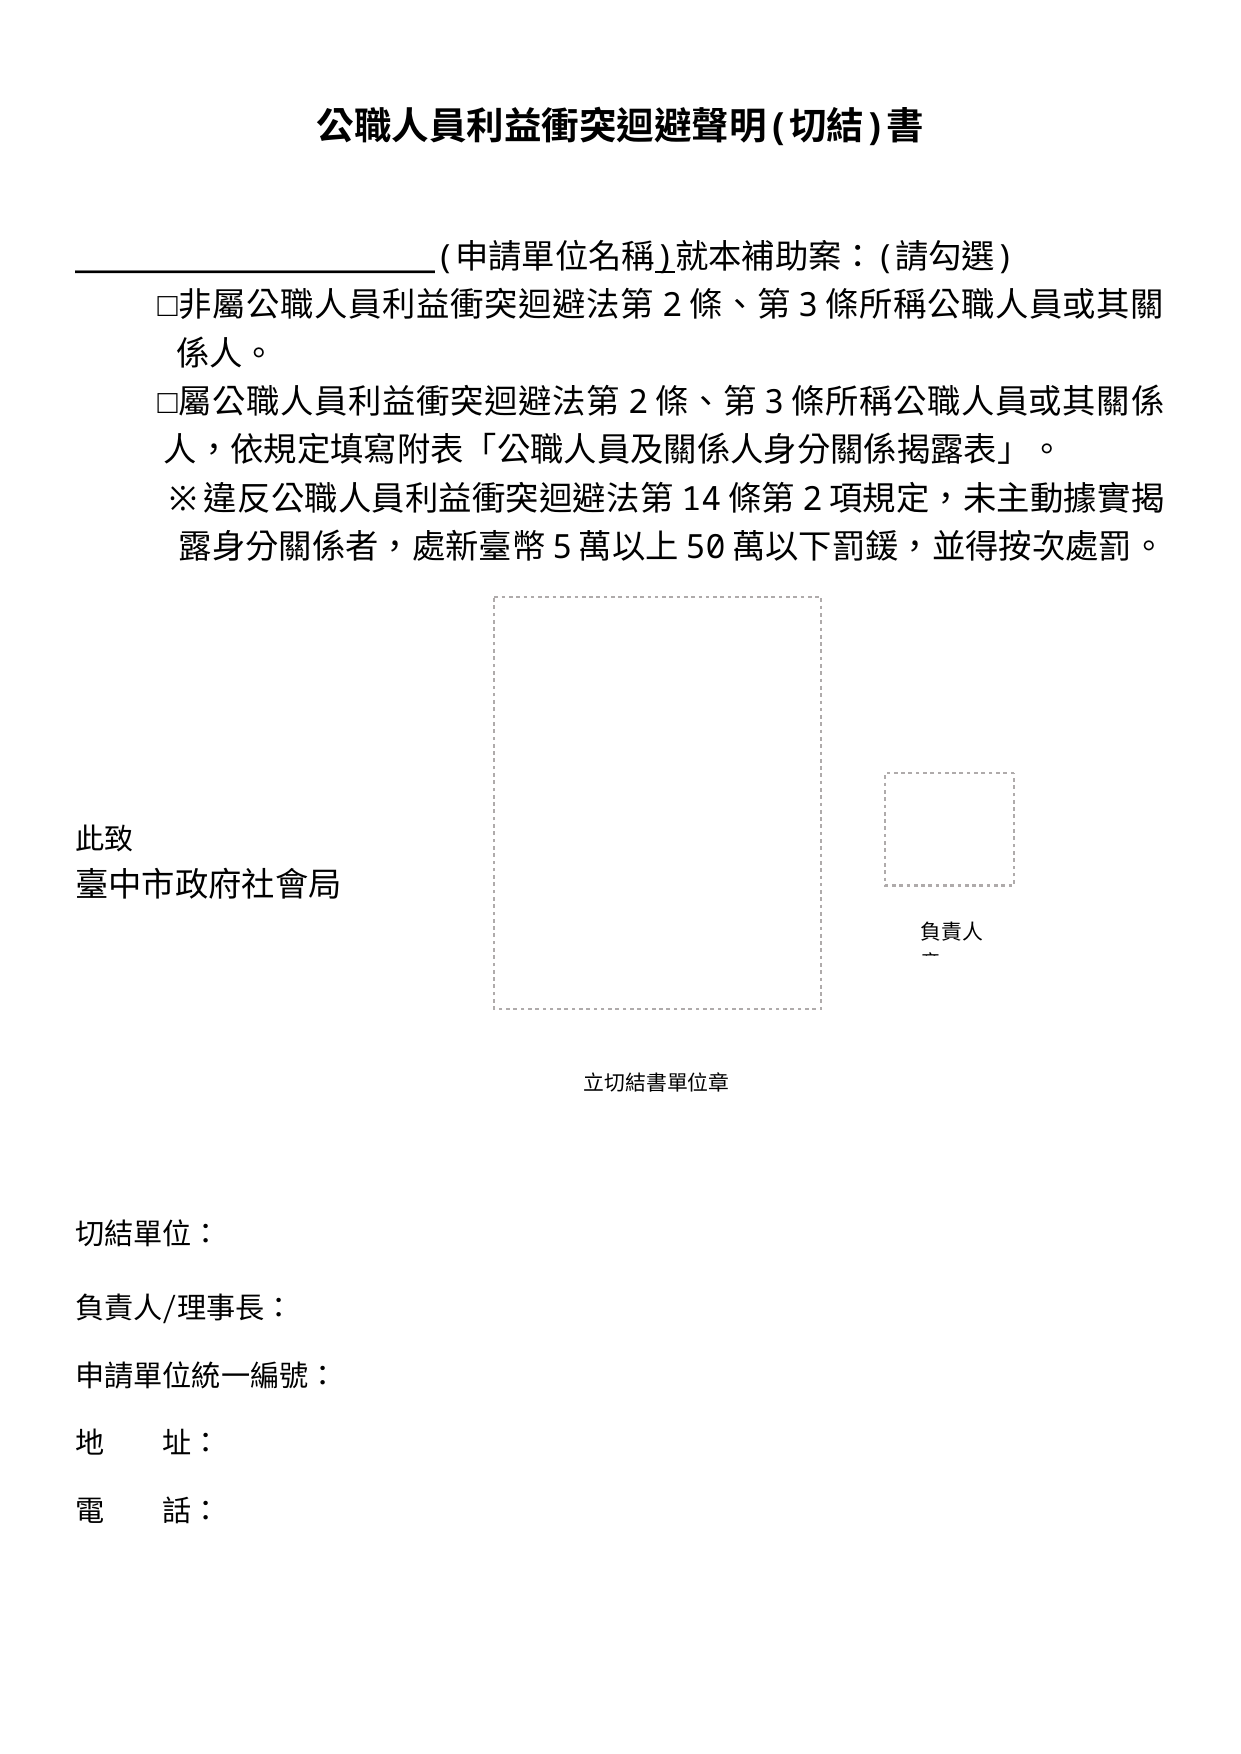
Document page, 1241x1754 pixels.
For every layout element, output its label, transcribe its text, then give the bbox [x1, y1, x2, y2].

text 切結單位： [75, 1206, 1165, 1254]
text 此致 [75, 816, 1165, 858]
text 臺中市政府社會局 [75, 858, 1165, 906]
text 申請單位統一編號： [75, 1353, 1165, 1395]
text 負責人/理事長： [75, 1279, 1165, 1328]
text 電 話： [75, 1487, 1165, 1529]
text 地 址： [75, 1420, 1165, 1462]
text ※違反公職人員利益衝突迴避法第14條第2項規定，未主動據實揭露身分關係者，處新臺幣5萬以上50萬以下罰鍰，並得按次處罰。 [62, 471, 1165, 568]
text □屬公職人員利益衝突迴避法第2條、第3條所稱公職人員或其關係人，依規定填寫附表「公職人員及關係人身分關係揭露表」。 [75, 375, 1165, 471]
text □非屬公職人員利益衝突迴避法第2條、第3條所稱公職人員或其關係人。 [75, 278, 1165, 375]
subtitle 公職人員利益衝突迴避聲明(切結)書 [75, 96, 1165, 150]
text 負責人章 [921, 916, 999, 956]
text 立切結書單位章 [583, 1066, 732, 1096]
text __________________(申請單位名稱)就本補助案：(請勾選) [75, 229, 1165, 278]
